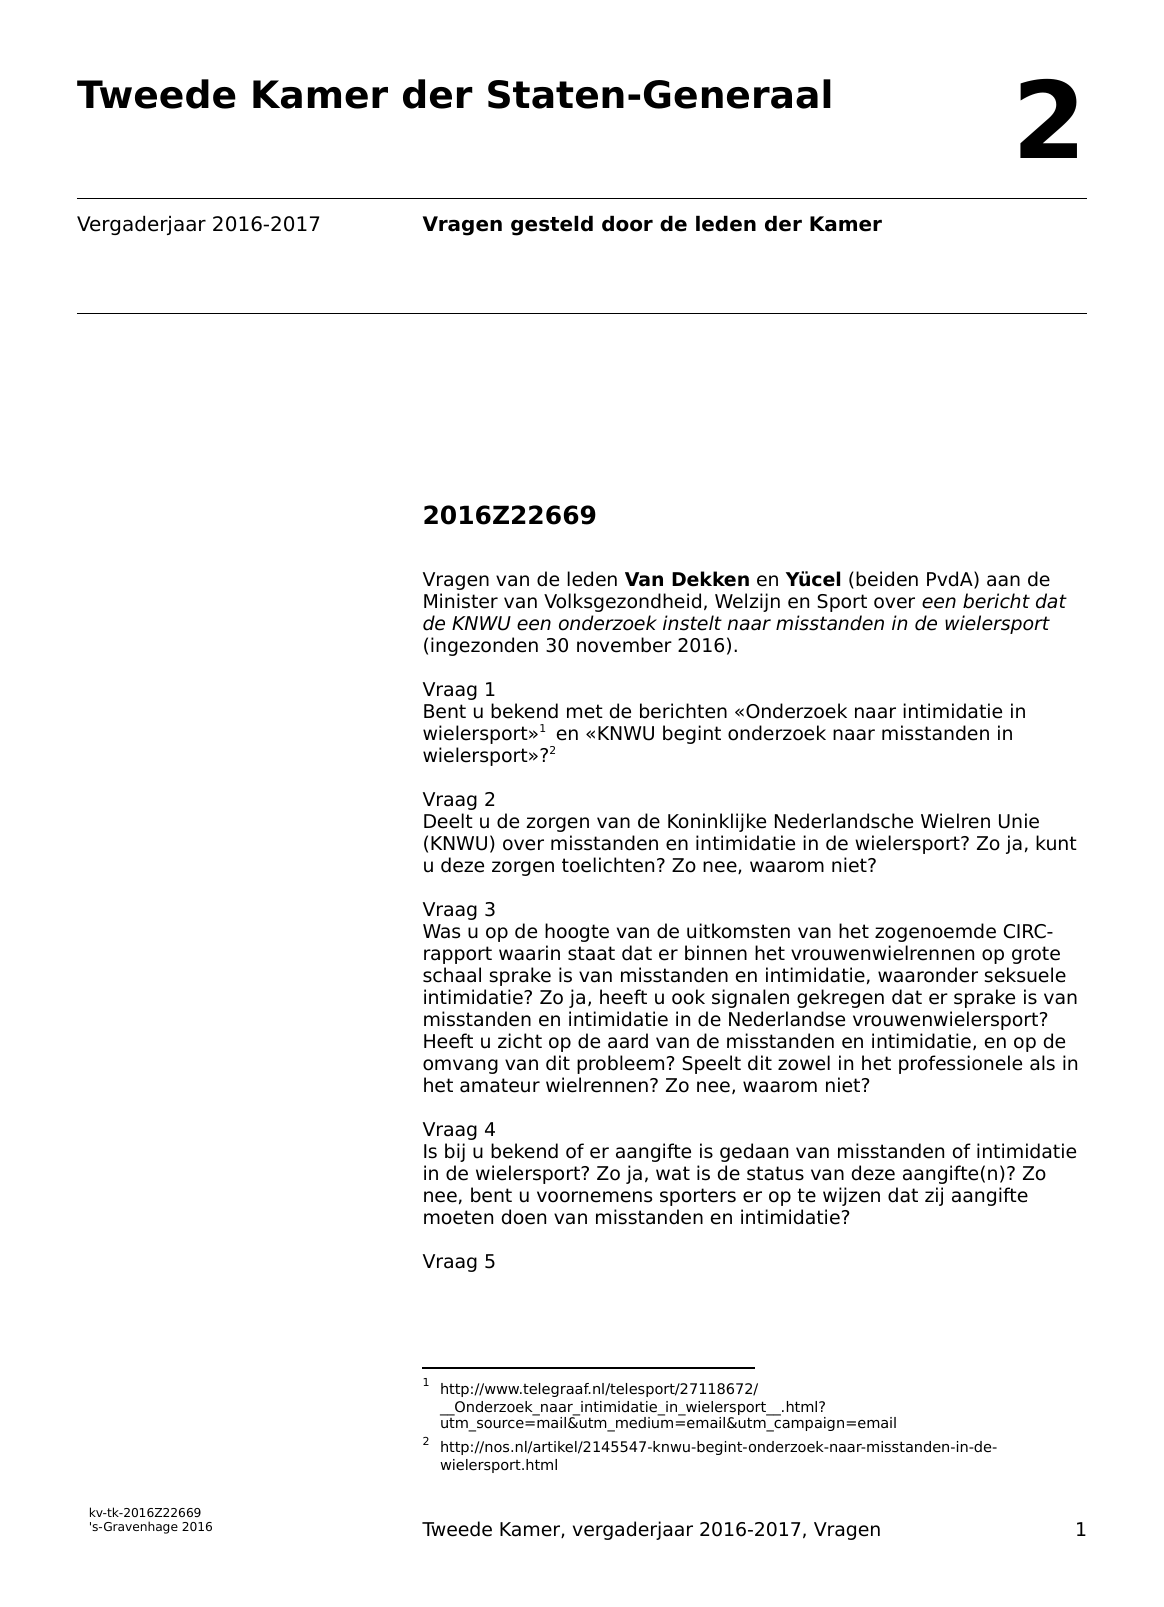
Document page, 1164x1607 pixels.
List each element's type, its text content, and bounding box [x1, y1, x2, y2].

table_header 2 [886, 59, 1087, 198]
table_cell Vragen gesteld door de leden der Kamer [422, 199, 1087, 313]
text 2016Z22669 [422, 501, 1087, 531]
text Is bij u bekend of er aangifte is gedaan van misstanden of intimidatie in de wielersport? Zo ja, wat is de status van deze aangifte(n)? Zo nee, bent u voornemens sporters er op te wijzen dat zij aangifte moeten doen van misstanden en intimidatie? [422, 1141, 1087, 1229]
text Vraag 2 [422, 789, 1087, 811]
text Vraag 1 [422, 679, 1087, 701]
table_cell Vergaderjaar 2016-2017 [77, 199, 422, 313]
table_header Tweede Kamer der Staten-Generaal [77, 59, 886, 198]
text kv-tk-2016Z22669 [88, 1506, 323, 1520]
text Deelt u de zorgen van de Koninklijke Nederlandsche Wielren Unie (KNWU) over misstanden en intimidatie in de wielersport? Zo ja, kunt u deze zorgen toelichten? Zo nee, waarom niet? [422, 811, 1087, 877]
text Bent u bekend met de berichten «Onderzoek naar intimidatie in wielersport» en «KNWU begint onderzoek naar misstanden in wielersport»? [422, 701, 1087, 767]
text Vraag 5 [422, 1251, 1087, 1273]
text 's-Gravenhage 2016 [88, 1520, 323, 1534]
text Vraag 3 [422, 899, 1087, 921]
text http://nos.nl/artikel/2145547-knwu-begint-onderzoek-naar-misstanden-in-de-wielersport.html [422, 1435, 1087, 1474]
text Was u op de hoogte van de uitkomsten van het zogenoemde CIRC-rapport waarin staat dat er binnen het vrouwenwielrennen op grote schaal sprake is van misstanden en intimidatie, waaronder seksuele intimidatie? Zo ja, heeft u ook signalen gekregen dat er sprake is van misstanden en intimidatie in de Nederlandse vrouwenwielersport? Heeft u zicht op de aard van de misstanden en intimidatie, en op de omvang van dit probleem? Speelt dit zowel in het professionele als in het amateur wielrennen? Zo nee, waarom niet? [422, 921, 1087, 1097]
text Vraag 4 [422, 1119, 1087, 1141]
text Vragen van de leden Van Dekken en Yücel (beiden PvdA) aan de Minister van Volksgezondheid, Welzijn en Sport over een bericht dat de KNWU een onderzoek instelt naar misstanden in de wielersport (ingezonden 30 november 2016). [422, 569, 1087, 657]
text http://www.telegraaf.nl/telesport/27118672/__Onderzoek_naar_intimidatie_in_wielersport__.html?utm_source=mail&utm_medium=email&utm_campaign=email [422, 1377, 1087, 1432]
